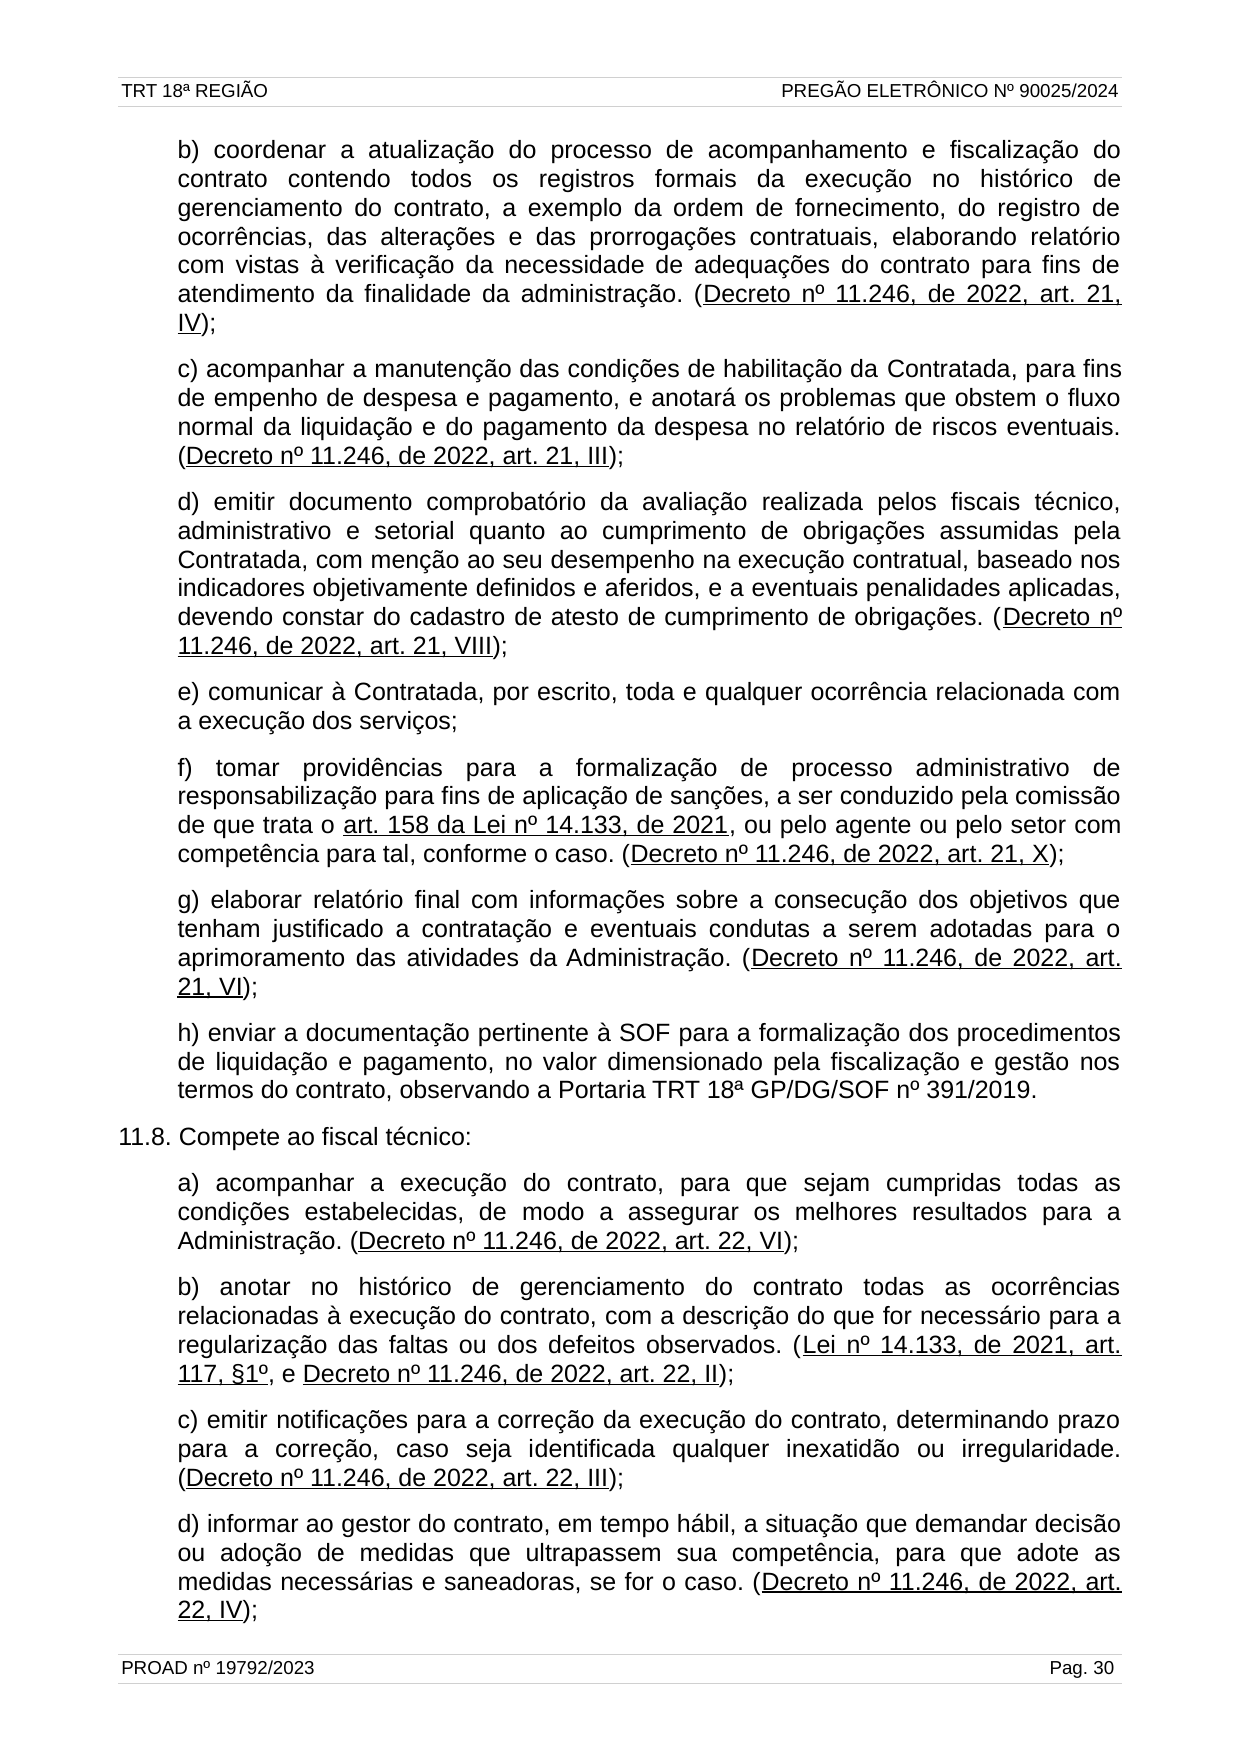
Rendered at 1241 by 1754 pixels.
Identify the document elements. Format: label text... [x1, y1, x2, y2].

text c) acompanhar a manutenção das condições de habilitação da Contratada, para fins de empenho de despesa e pagamento, e anotará os problemas que obstem o fluxo normal da liquidação e do pagamento da despesa no relatório de riscos eventuais. (Decreto nº 11.246, de 2022, art. 21, III); [177, 354, 1122, 469]
text a) acompanhar a execução do contrato, para que sejam cumpridas todas as condições estabelecidas, de modo a assegurar os melhores resultados para a Administração. (Decreto nº 11.246, de 2022, art. 22, VI); [177, 1168, 1122, 1255]
text f) tomar providências para a formalização de processo administrativo de responsabilização para fins de aplicação de sanções, a ser conduzido pela comissão de que trata o art. 158 da Lei nº 14.133, de 2021, ou pelo agente ou pelo setor com competência para tal, conforme o caso. (Decreto nº 11.246, de 2022, art. 21, X); [177, 753, 1122, 868]
text 11.8. Compete ao fiscal técnico: [118, 1122, 1122, 1151]
text h) enviar a documentação pertinente à SOF para a formalização dos procedimentos de liquidação e pagamento, no valor dimensionado pela fiscalização e gestão nos termos do contrato, observando a Portaria TRT 18ª GP/DG/SOF nº 391/2019. [177, 1018, 1122, 1104]
text d) emitir documento comprobatório da avaliação realizada pelos fiscais técnico, administrativo e setorial quanto ao cumprimento de obrigações assumidas pela Contratada, com menção ao seu desempenho na execução contratual, baseado nos indicadores objetivamente definidos e aferidos, e a eventuais penalidades aplicadas, devendo constar do cadastro de atesto de cumprimento de obrigações. (Decreto nº 11.246, de 2022, art. 21, VIII); [177, 487, 1122, 660]
text e) comunicar à Contratada, por escrito, toda e qualquer ocorrência relacionada com a execução dos serviços; [177, 677, 1122, 735]
text b) coordenar a atualização do processo de acompanhamento e fiscalização do contrato contendo todos os registros formais da execução no histórico de gerenciamento do contrato, a exemplo da ordem de fornecimento, do registro de ocorrências, das alterações e das prorrogações contratuais, elaborando relatório com vistas à verificação da necessidade de adequações do contrato para fins de atendimento da finalidade da administração. (Decreto nº 11.246, de 2022, art. 21, IV); [177, 136, 1122, 337]
text c) emitir notificações para a correção da execução do contrato, determinando prazo para a correção, caso seja identificada qualquer inexatidão ou irregularidade. (Decreto nº 11.246, de 2022, art. 22, III); [177, 1405, 1122, 1491]
text d) informar ao gestor do contrato, em tempo hábil, a situação que demandar decisão ou adoção de medidas que ultrapassem sua competência, para que adote as medidas necessárias e saneadoras, se for o caso. (Decreto nº 11.246, de 2022, art. 22, IV); [177, 1509, 1122, 1624]
text g) elaborar relatório final com informações sobre a consecução dos objetivos que tenham justificado a contratação e eventuais condutas a serem adotadas para o aprimoramento das atividades da Administração. (Decreto nº 11.246, de 2022, art. 21, VI); [177, 885, 1122, 1000]
text b) anotar no histórico de gerenciamento do contrato todas as ocorrências relacionadas à execução do contrato, com a descrição do que for necessário para a regularização das faltas ou dos defeitos observados. (Lei nº 14.133, de 2021, art. 117, §1º, e Decreto nº 11.246, de 2022, art. 22, II); [177, 1272, 1122, 1387]
